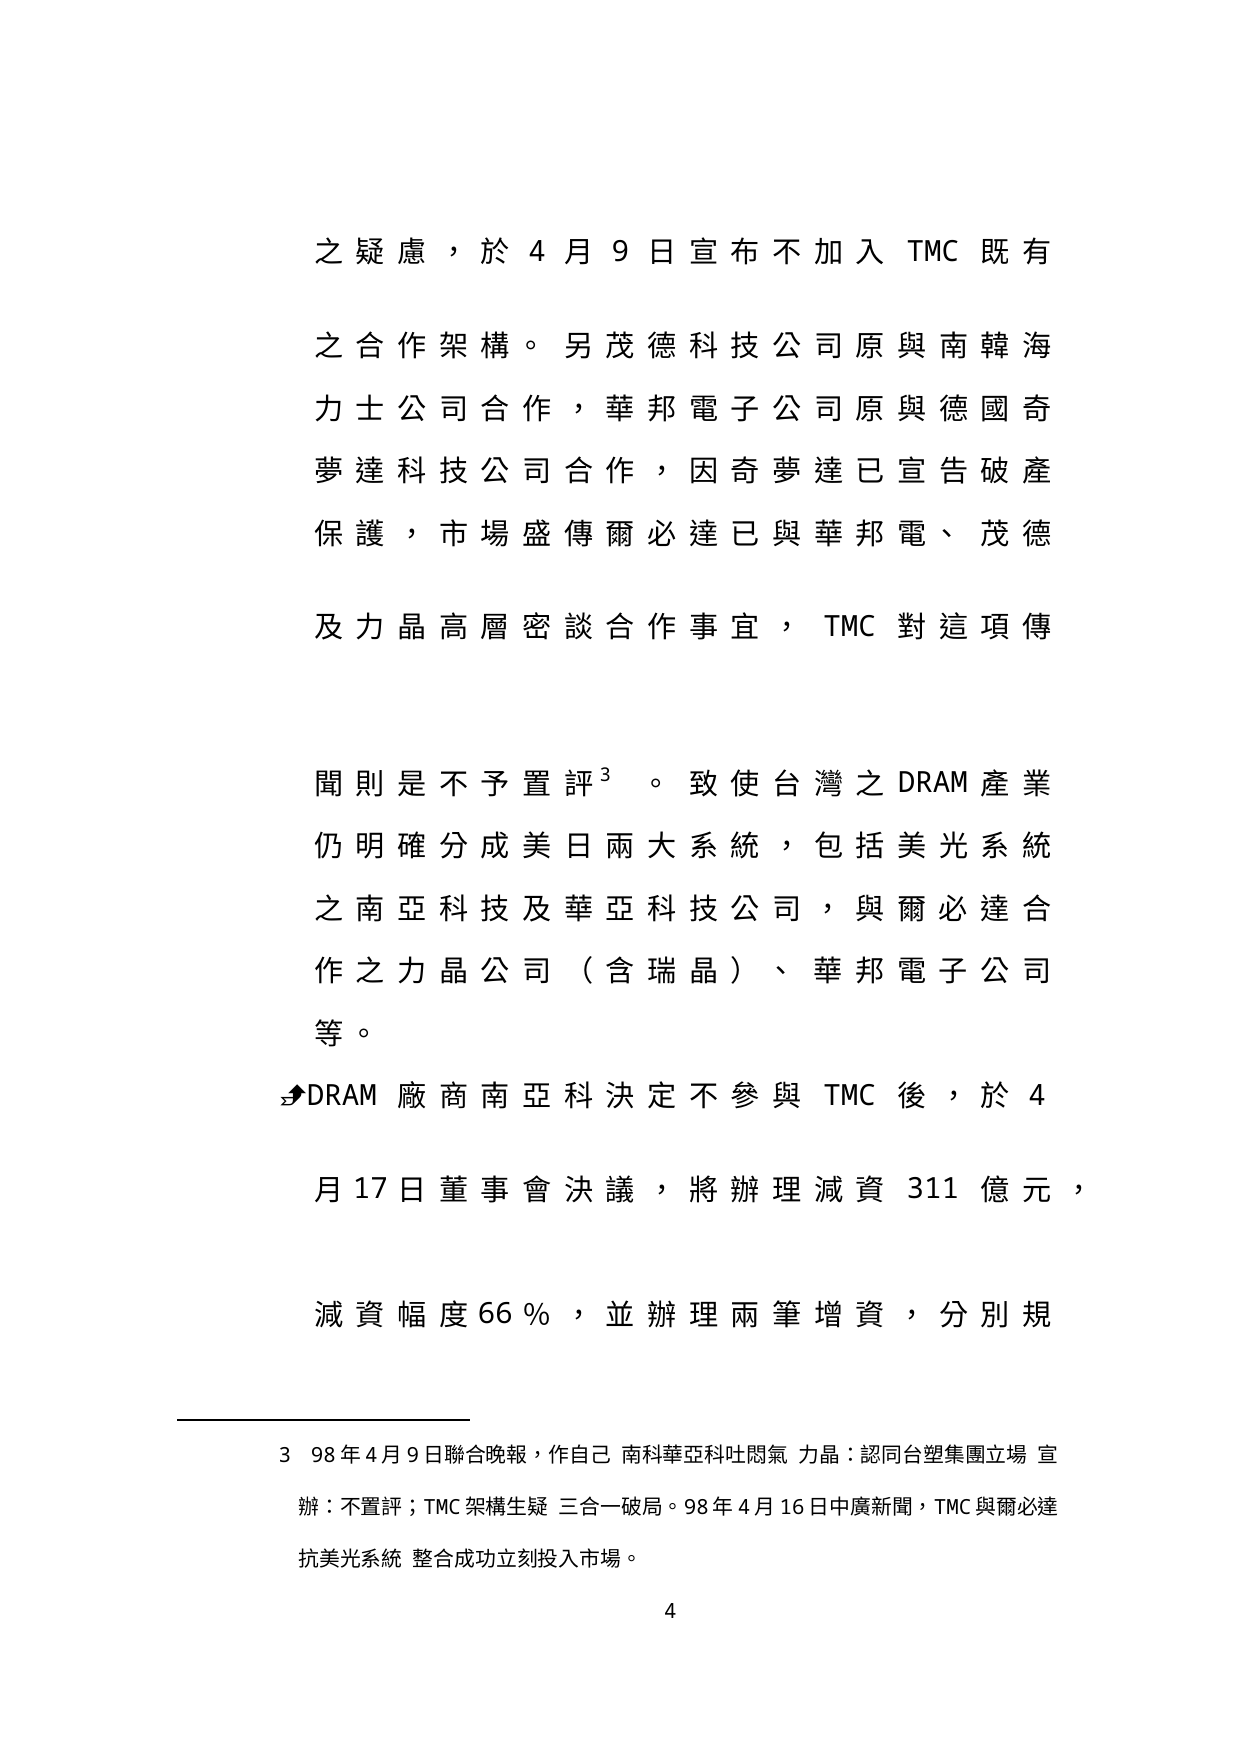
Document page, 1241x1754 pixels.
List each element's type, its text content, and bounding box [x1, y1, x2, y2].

text 之疑慮，於4月9日宣布不加入TMC既有之合作架構。另茂德科技公司原與南韓海力士公司合作，華邦電子公司原與德國奇夢達科技公司合作，因奇夢達已宣告破產保護，市場盛傳爾必達已與華邦電、茂德及力晶高層密談合作事宜，TMC對這項傳聞則是不予置評。致使台灣之DRAM產業仍明確分成美日兩大系統，包括美光系統之南亞科技及華亞科技公司，與爾必達合作之力晶公司（含瑞晶）、華邦電子公司等。 [242, 177, 1058, 1052]
text 98年4月9日聯合晚報，作自己 南科華亞科吐悶氣 力晶：認同台塑集團立場 宣辦：不置評；TMC架構生疑 三合一破局。98年4月16日中廣新聞，TMC與爾必達抗美光系統 整合成功立刻投入市場。 [278, 1421, 1063, 1577]
text DRAM廠商南亞科決定不參與TMC後，於4月17日董事會決議，將辦理減資311億元，減資幅度66％，並辦理兩筆增資，分別規劃辦理不超過40億股的私募，以及40億股額度內的現金增資，預定於股東會討論通過後進行。顯示已有DRAM廠商以實際行動自謀生路。 [242, 1052, 1058, 1365]
